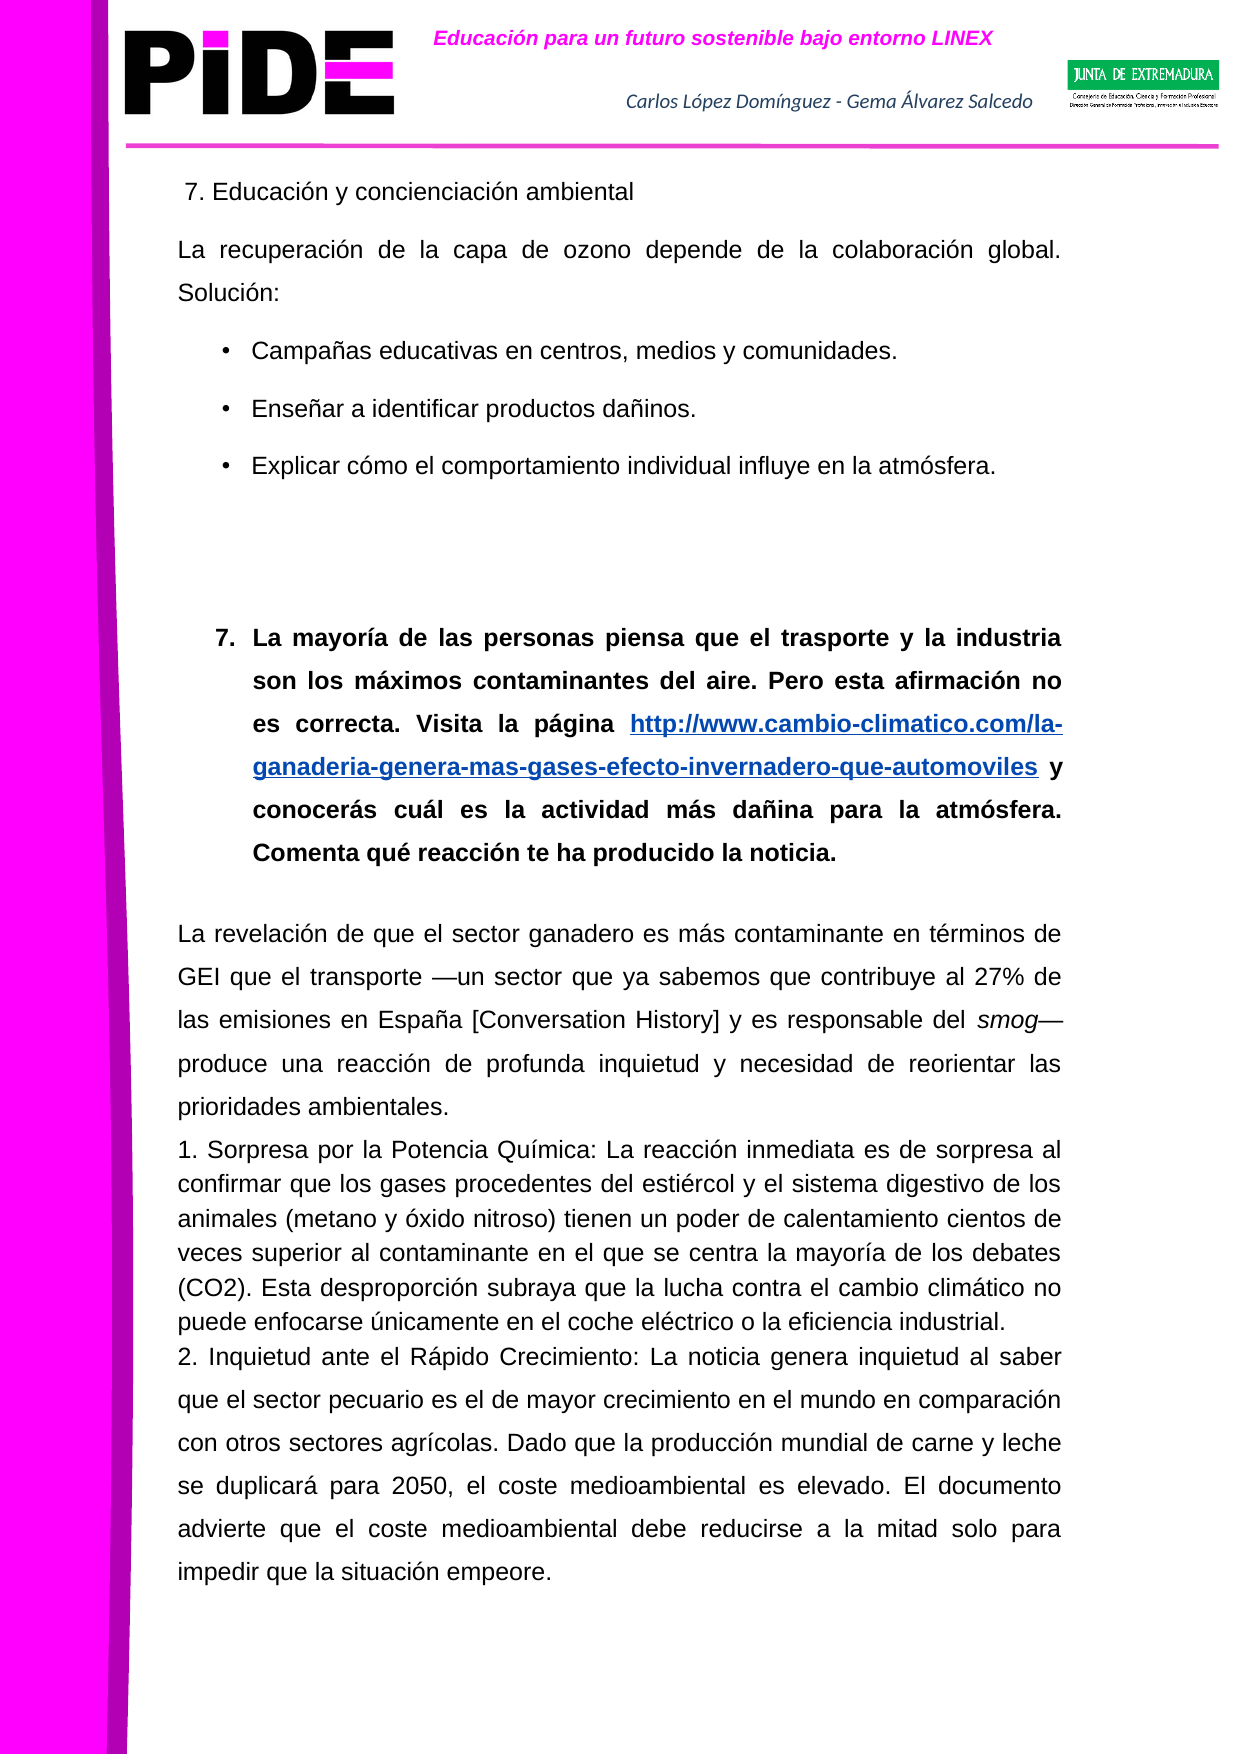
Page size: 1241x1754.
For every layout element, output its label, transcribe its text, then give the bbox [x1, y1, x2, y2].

text 2. Inquietud ante el Rápido Crecimiento: La noticia genera inquietud al saber que el sector pecuario es el de mayor crecimiento en el mundo en comparación con otros sectores agrícolas. Dado que la producción mundial de carne y leche se duplicará para 2050, el coste medioambiental es elevado. El documento advierte que el coste medioambiental debe reducirse a la mitad solo para impedir que la situación empeore. [177, 1342, 1063, 1586]
picture [1067, 60, 1220, 108]
subtitle 7. Educación y concienciación ambiental [177, 177, 1063, 206]
picture [113, 10, 406, 139]
list Explicar cómo el comportamiento individual influye en la atmósfera. [222, 451, 1063, 480]
text 1. Sorpresa por la Potencia Química: La reacción inmediata es de sorpresa al confirmar que los gases procedentes del estiércol y el sistema digestivo de los animales (metano y óxido nitroso) tienen un poder de calentamiento cientos de veces superior al contaminante en el que se centra la mayoría de los debates (CO2​). Esta desproporción subraya que la lucha contra el cambio climático no puede enfocarse únicamente en el coche eléctrico o la eficiencia industrial. [177, 1135, 1063, 1336]
list Enseñar a identificar productos dañinos. [222, 393, 1063, 422]
list La mayoría de las personas piensa que el trasporte y la industria son los máximos contaminantes del aire. Pero esta afirmación no es correcta. Visita la página http://www.cambio-climatico.com/la-ganaderia-genera-mas-gases-efecto-invernadero-que-automoviles y conocerás cuál es la actividad más dañina para la atmósfera. Comenta qué reacción te ha producido la noticia. [215, 622, 1063, 867]
list Campañas educativas en centros, medios y comunidades. [222, 336, 1063, 364]
text La revelación de que el sector ganadero es más contaminante en términos de GEI que el transporte —un sector que ya sabemos que contribuye al 27% de las emisiones en España [Conversation History] y es responsable del smog— produce una reacción de profunda inquietud y necesidad de reorientar las prioridades ambientales. [177, 919, 1063, 1120]
text La recuperación de la capa de ozono depende de la colaboración global. Solución: [177, 235, 1063, 307]
